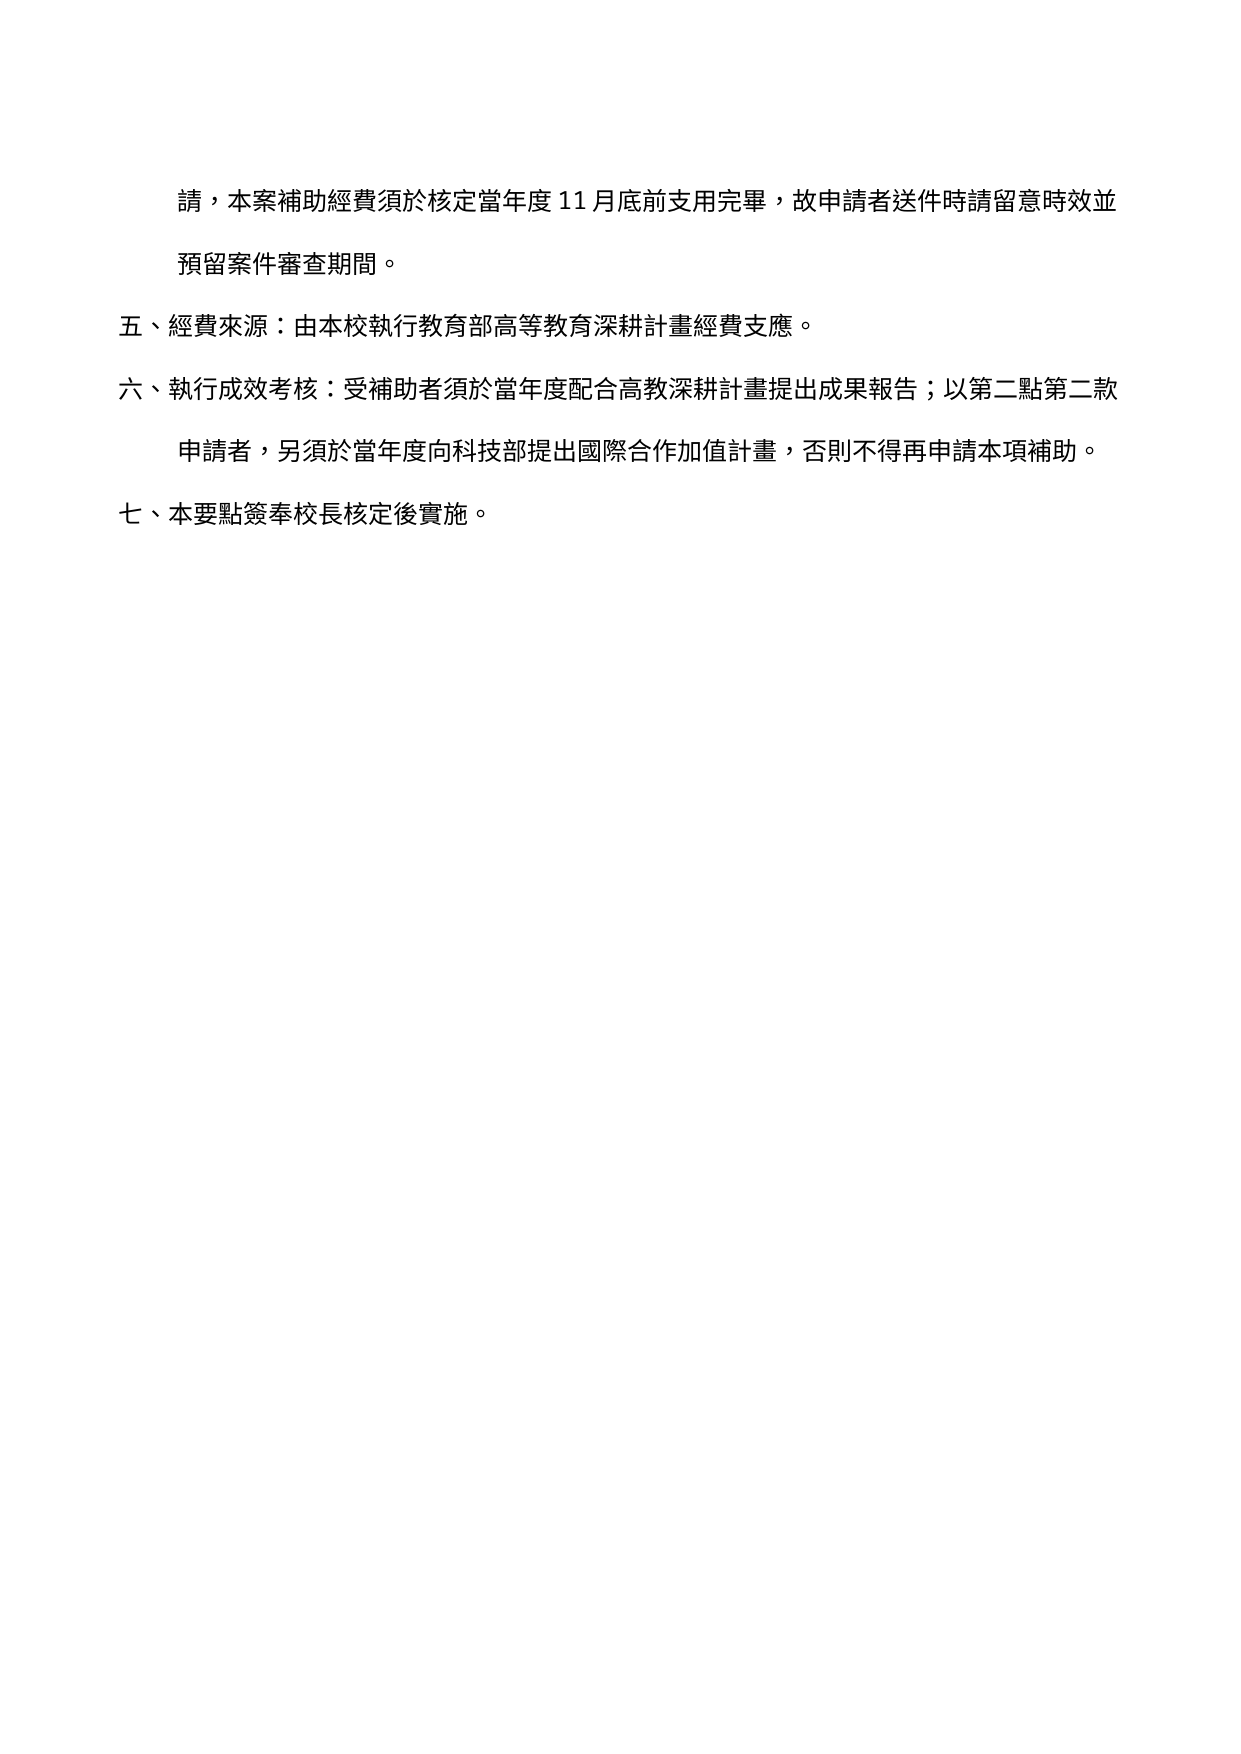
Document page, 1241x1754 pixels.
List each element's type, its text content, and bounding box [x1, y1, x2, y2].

text 七、本要點簽奉校長核定後實施。 [118, 471, 1122, 533]
text 請，本案補助經費須於核定當年度11月底前支用完畢，故申請者送件時請留意時效並預留案件審查期間。 [118, 158, 1122, 283]
text 六、執行成效考核：受補助者須於當年度配合高教深耕計畫提出成果報告；以第二點第二款申請者，另須於當年度向科技部提出國際合作加值計畫，否則不得再申請本項補助。 [118, 346, 1122, 471]
text 五、經費來源：由本校執行教育部高等教育深耕計畫經費支應。 [118, 283, 1122, 346]
